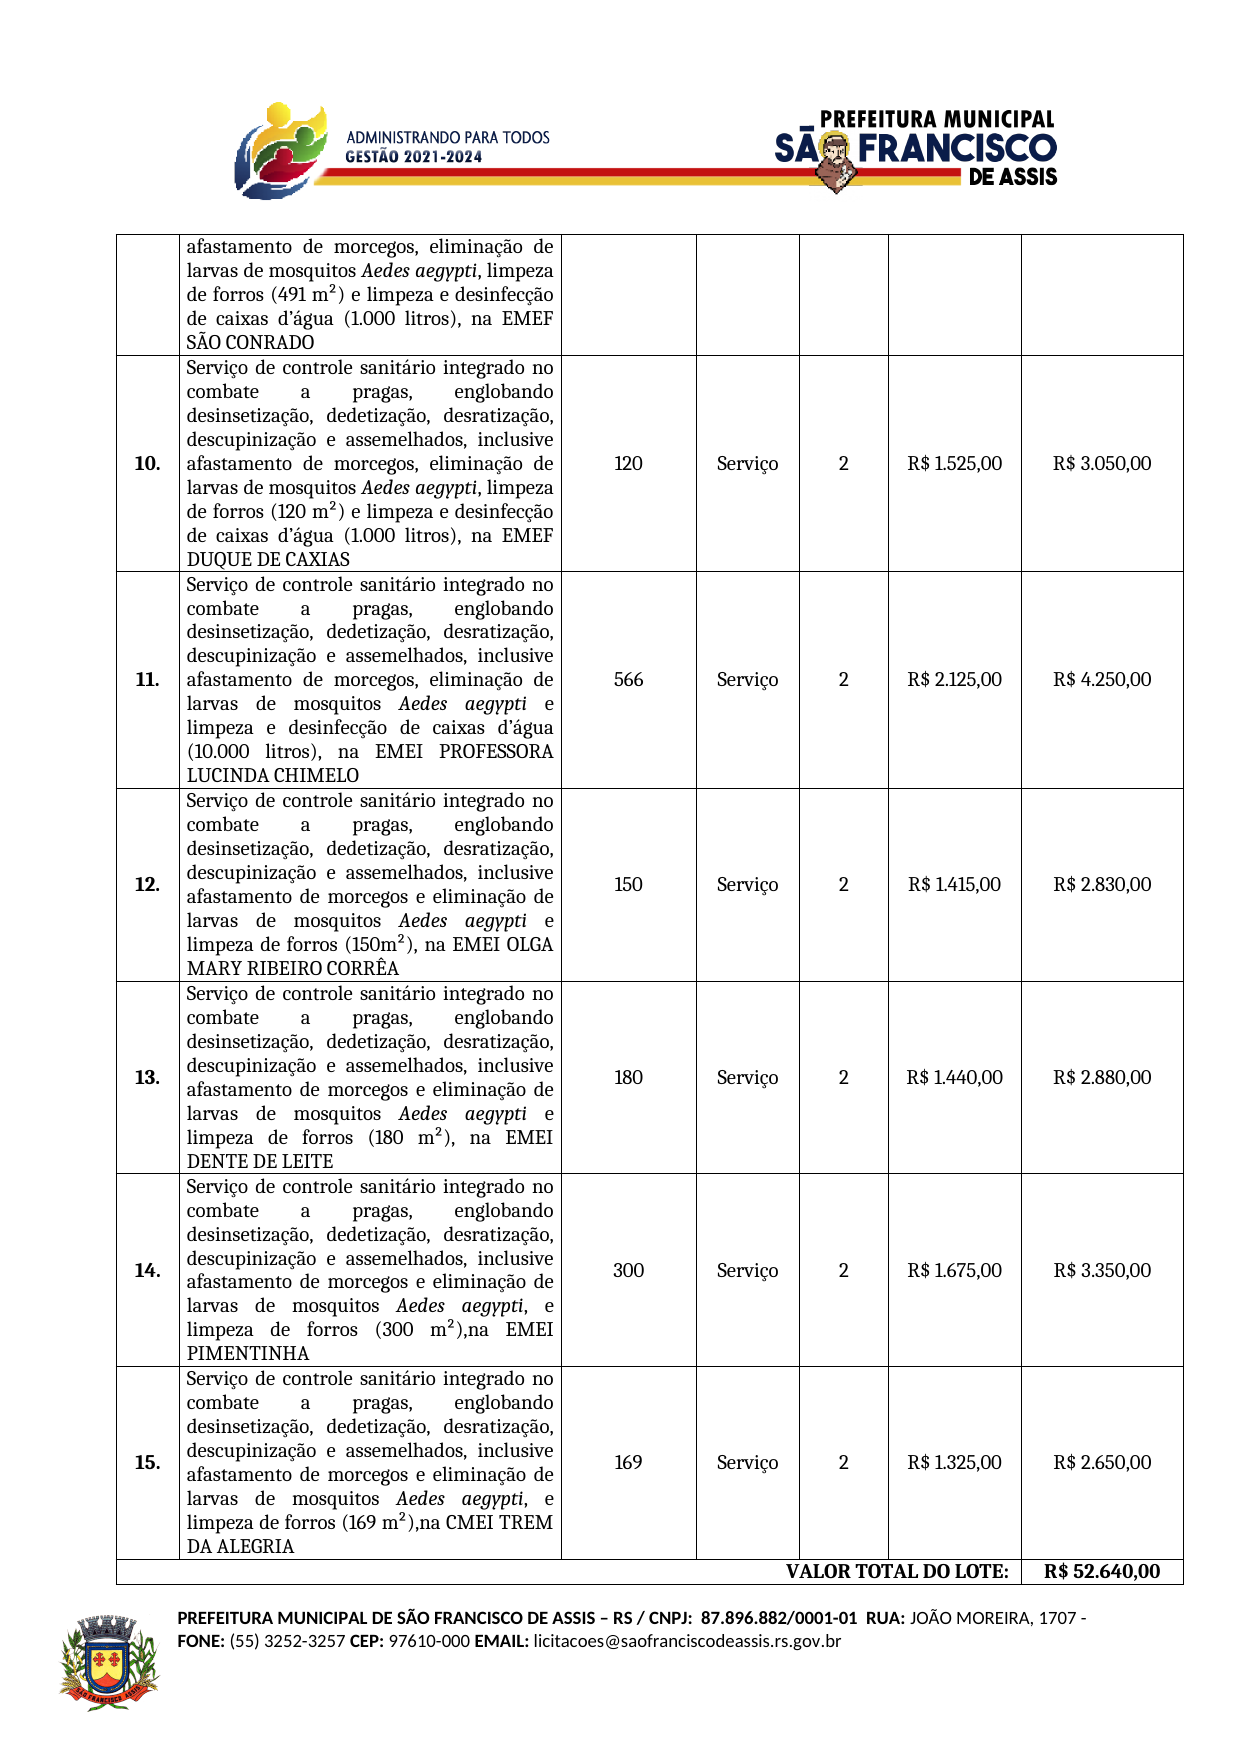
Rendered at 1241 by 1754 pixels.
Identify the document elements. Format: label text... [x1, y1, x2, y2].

table_cell VALOR TOTAL DO LOTE: [117, 1560, 1021, 1584]
table_cell R$ 3.050,00 [1022, 356, 1183, 571]
table_cell [697, 235, 799, 354]
table_cell R$ 1.525,00 [889, 356, 1021, 571]
table_cell Serviço [697, 572, 799, 788]
table_cell 2 [800, 1367, 888, 1559]
table_cell 10. [117, 356, 179, 571]
table_cell 14. [117, 1174, 179, 1366]
table_cell Serviço de controle sanitário integrado no combate a pragas, englobando desinsetização, dedetização, desratização, descupinização e assemelhados, inclusive afastamento de morcegos e eliminação de larvas de mosquitos Aedes aegypti e limpeza de forros (180 m²), na EMEI DENTE DE LEITE [180, 982, 561, 1173]
table_cell [117, 235, 179, 354]
table_cell Serviço [697, 789, 799, 981]
table_cell 180 [562, 982, 696, 1173]
table_cell Serviço de controle sanitário integrado no combate a pragas, englobando desinsetização, dedetização, desratização, descupinização e assemelhados, inclusive afastamento de morcegos, eliminação de larvas de mosquitos Aedes aegypti e limpeza e desinfecção de caixas d’água (10.000 litros), na EMEI PROFESSORA LUCINDA CHIMELO [180, 572, 561, 788]
table_cell [889, 235, 1021, 354]
table_cell 2 [800, 356, 888, 571]
table_cell 300 [562, 1174, 696, 1366]
table_cell 566 [562, 572, 696, 788]
table_cell R$ 2.650,00 [1022, 1367, 1183, 1559]
table_cell Serviço de controle sanitário integrado no combate a pragas, englobando desinsetização, dedetização, desratização, descupinização e assemelhados, inclusive afastamento de morcegos e eliminação de larvas de mosquitos Aedes aegypti e limpeza de forros (150m²), na EMEI OLGA MARY RIBEIRO CORRÊA [180, 789, 561, 981]
table_cell 169 [562, 1367, 696, 1559]
table_cell Serviço de controle sanitário integrado no combate a pragas, englobando desinsetização, dedetização, desratização, descupinização e assemelhados, inclusive afastamento de morcegos e eliminação de larvas de mosquitos Aedes aegypti, e limpeza de forros (300 m²),na EMEI PIMENTINHA [180, 1174, 561, 1366]
table_cell R$ 2.125,00 [889, 572, 1021, 788]
table_cell R$ 2.880,00 [1022, 982, 1183, 1173]
table_cell Serviço de controle sanitário integrado no combate a pragas, englobando desinsetização, dedetização, desratização, descupinização e assemelhados, inclusive afastamento de morcegos e eliminação de larvas de mosquitos Aedes aegypti, e limpeza de forros (169 m²),na CMEI TREM DA ALEGRIA [180, 1367, 561, 1559]
table_cell R$ 4.250,00 [1022, 572, 1183, 788]
table_cell 2 [800, 1174, 888, 1366]
table_cell R$ 52.640,00 [1022, 1560, 1183, 1584]
table_cell 2 [800, 572, 888, 788]
table_cell R$ 3.350,00 [1022, 1174, 1183, 1366]
table_cell 2 [800, 789, 888, 981]
table_cell 120 [562, 356, 696, 571]
table_cell 150 [562, 789, 696, 981]
table_cell R$ 1.415,00 [889, 789, 1021, 981]
table_cell R$ 1.440,00 [889, 982, 1021, 1173]
table_cell R$ 1.325,00 [889, 1367, 1021, 1559]
table_cell Serviço [697, 982, 799, 1173]
table_cell R$ 2.830,00 [1022, 789, 1183, 981]
table_cell Serviço de controle sanitário integrado no combate a pragas, englobando desinsetização, dedetização, desratização, descupinização e assemelhados, inclusive afastamento de morcegos, eliminação de larvas de mosquitos Aedes aegypti, limpeza de forros (120 m²) e limpeza e desinfecção de caixas d’água (1.000 litros), na EMEF DUQUE DE CAXIAS [180, 356, 561, 571]
table_cell 15. [117, 1367, 179, 1559]
table_cell Serviço [697, 356, 799, 571]
table_cell [800, 235, 888, 354]
table_cell 12. [117, 789, 179, 981]
table_cell R$ 1.675,00 [889, 1174, 1021, 1366]
table_cell [562, 235, 696, 354]
table_cell afastamento de morcegos, eliminação de larvas de mosquitos Aedes aegypti, limpeza de forros (491 m²) e limpeza e desinfecção de caixas d’água (1.000 litros), na EMEF SÃO CONRADO [180, 235, 561, 354]
table_cell 13. [117, 982, 179, 1173]
table_cell Serviço [697, 1174, 799, 1366]
table_cell Serviço [697, 1367, 799, 1559]
table_cell 2 [800, 982, 888, 1173]
table_cell [1022, 235, 1183, 354]
table_cell 11. [117, 572, 179, 788]
